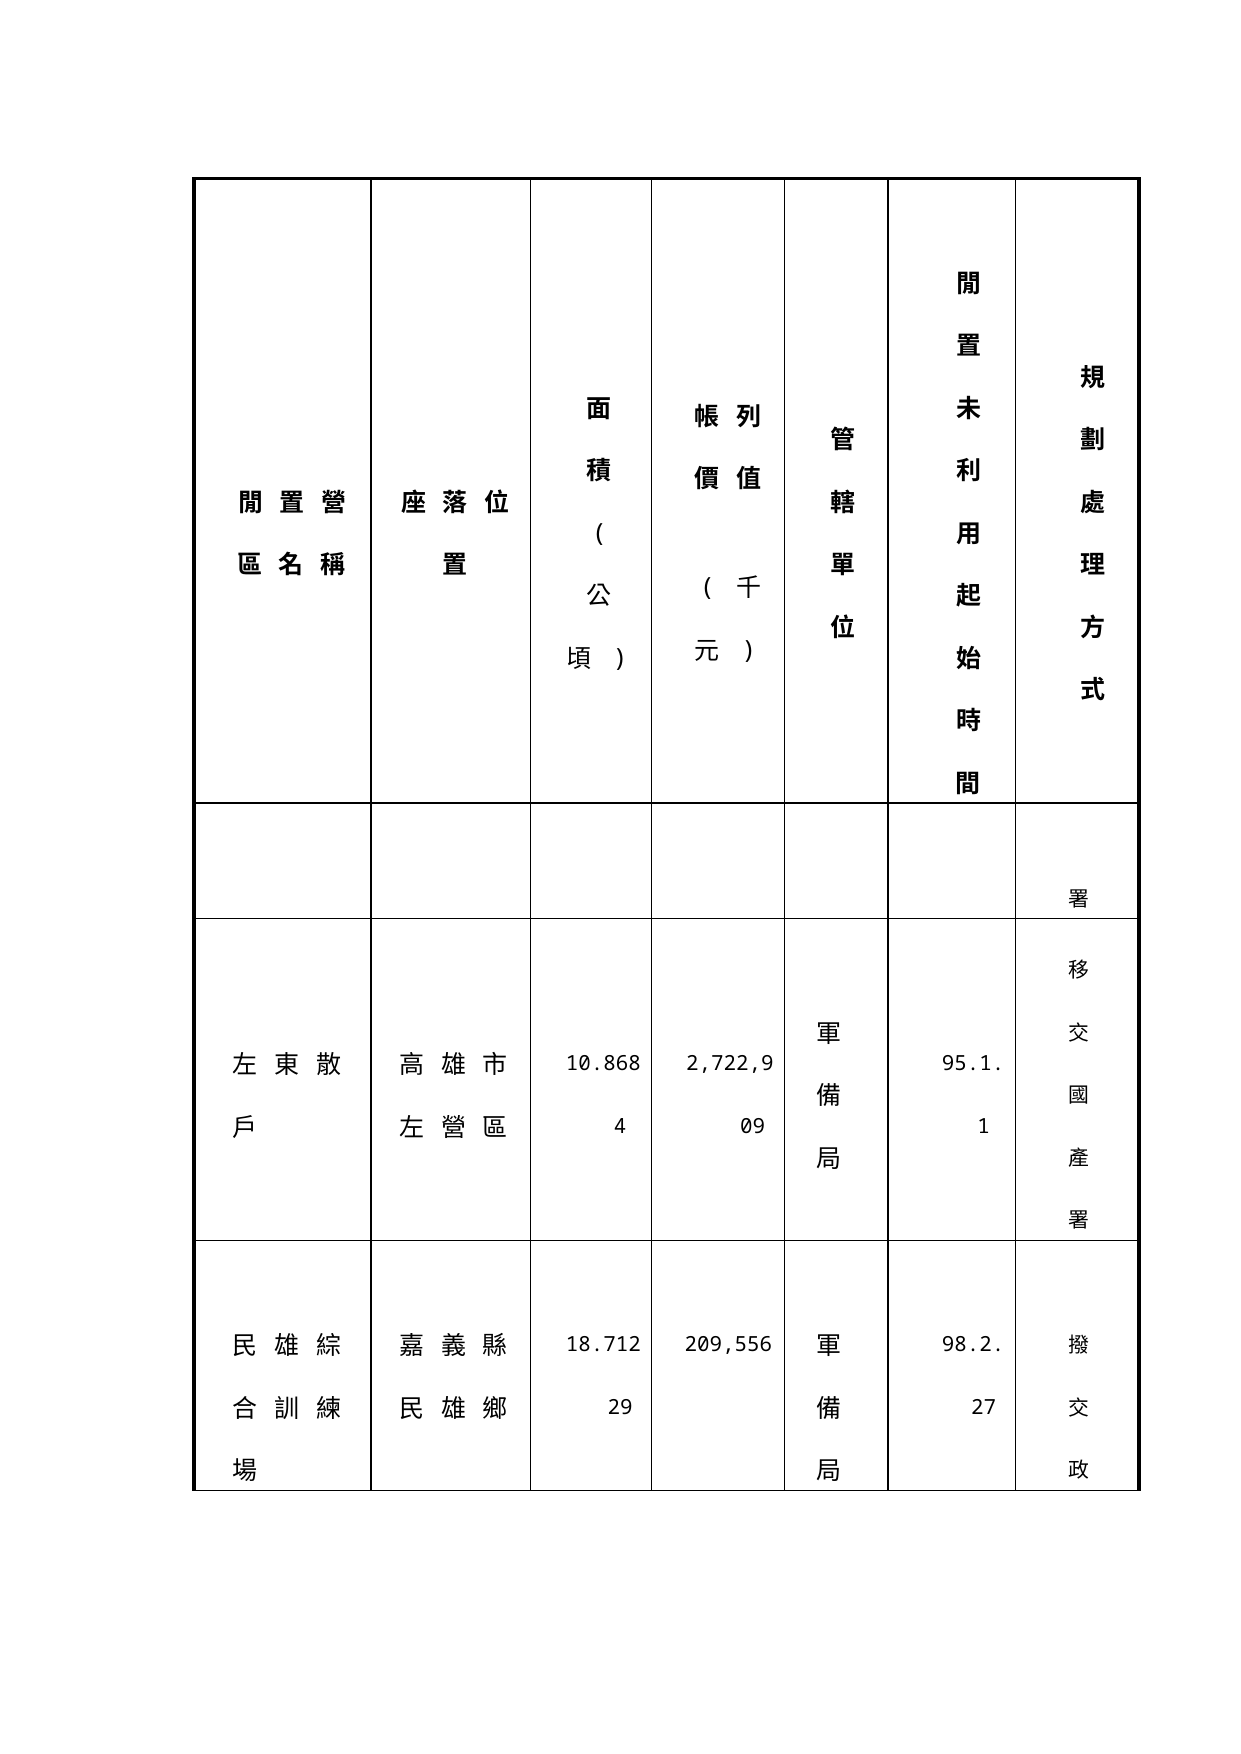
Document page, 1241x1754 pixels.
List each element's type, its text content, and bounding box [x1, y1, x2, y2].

table_cell [196, 804, 370, 918]
table_cell 嘉義縣民雄鄉 [372, 1241, 530, 1490]
table_cell 98.2.27 [889, 1241, 1015, 1490]
table_cell 移交國產署 [1016, 919, 1137, 1240]
table_header 規劃處理方式 [1016, 180, 1137, 802]
table_cell 軍備局 [785, 919, 887, 1240]
table_header 閒置未利用起始時間 [889, 180, 1015, 802]
table_cell [531, 804, 651, 918]
table_cell 署 [1016, 804, 1137, 918]
table_cell 2,722,909 [652, 919, 784, 1240]
table_cell 左東散戶 [196, 919, 370, 1240]
table_cell [785, 804, 887, 918]
table_cell [372, 804, 530, 918]
table_cell 10.8684 [531, 919, 651, 1240]
table_header 帳列價值 (千元) [652, 180, 784, 802]
table_header 管轄單位 [785, 180, 887, 802]
table_cell 民雄綜合訓練場 [196, 1241, 370, 1490]
table_cell 高雄市左營區 [372, 919, 530, 1240]
table_cell [652, 804, 784, 918]
table_cell 軍備局 [785, 1241, 887, 1490]
table_cell [889, 804, 1015, 918]
table_cell 95.1.1 [889, 919, 1015, 1240]
table_header 面積 (公頃) [531, 180, 651, 802]
table_header 閒置營區名稱 [196, 180, 370, 802]
table_header 座落位置 [372, 180, 530, 802]
table_cell 209,556 [652, 1241, 784, 1490]
table_cell 撥交政 [1016, 1241, 1137, 1490]
table_cell 18.71229 [531, 1241, 651, 1490]
